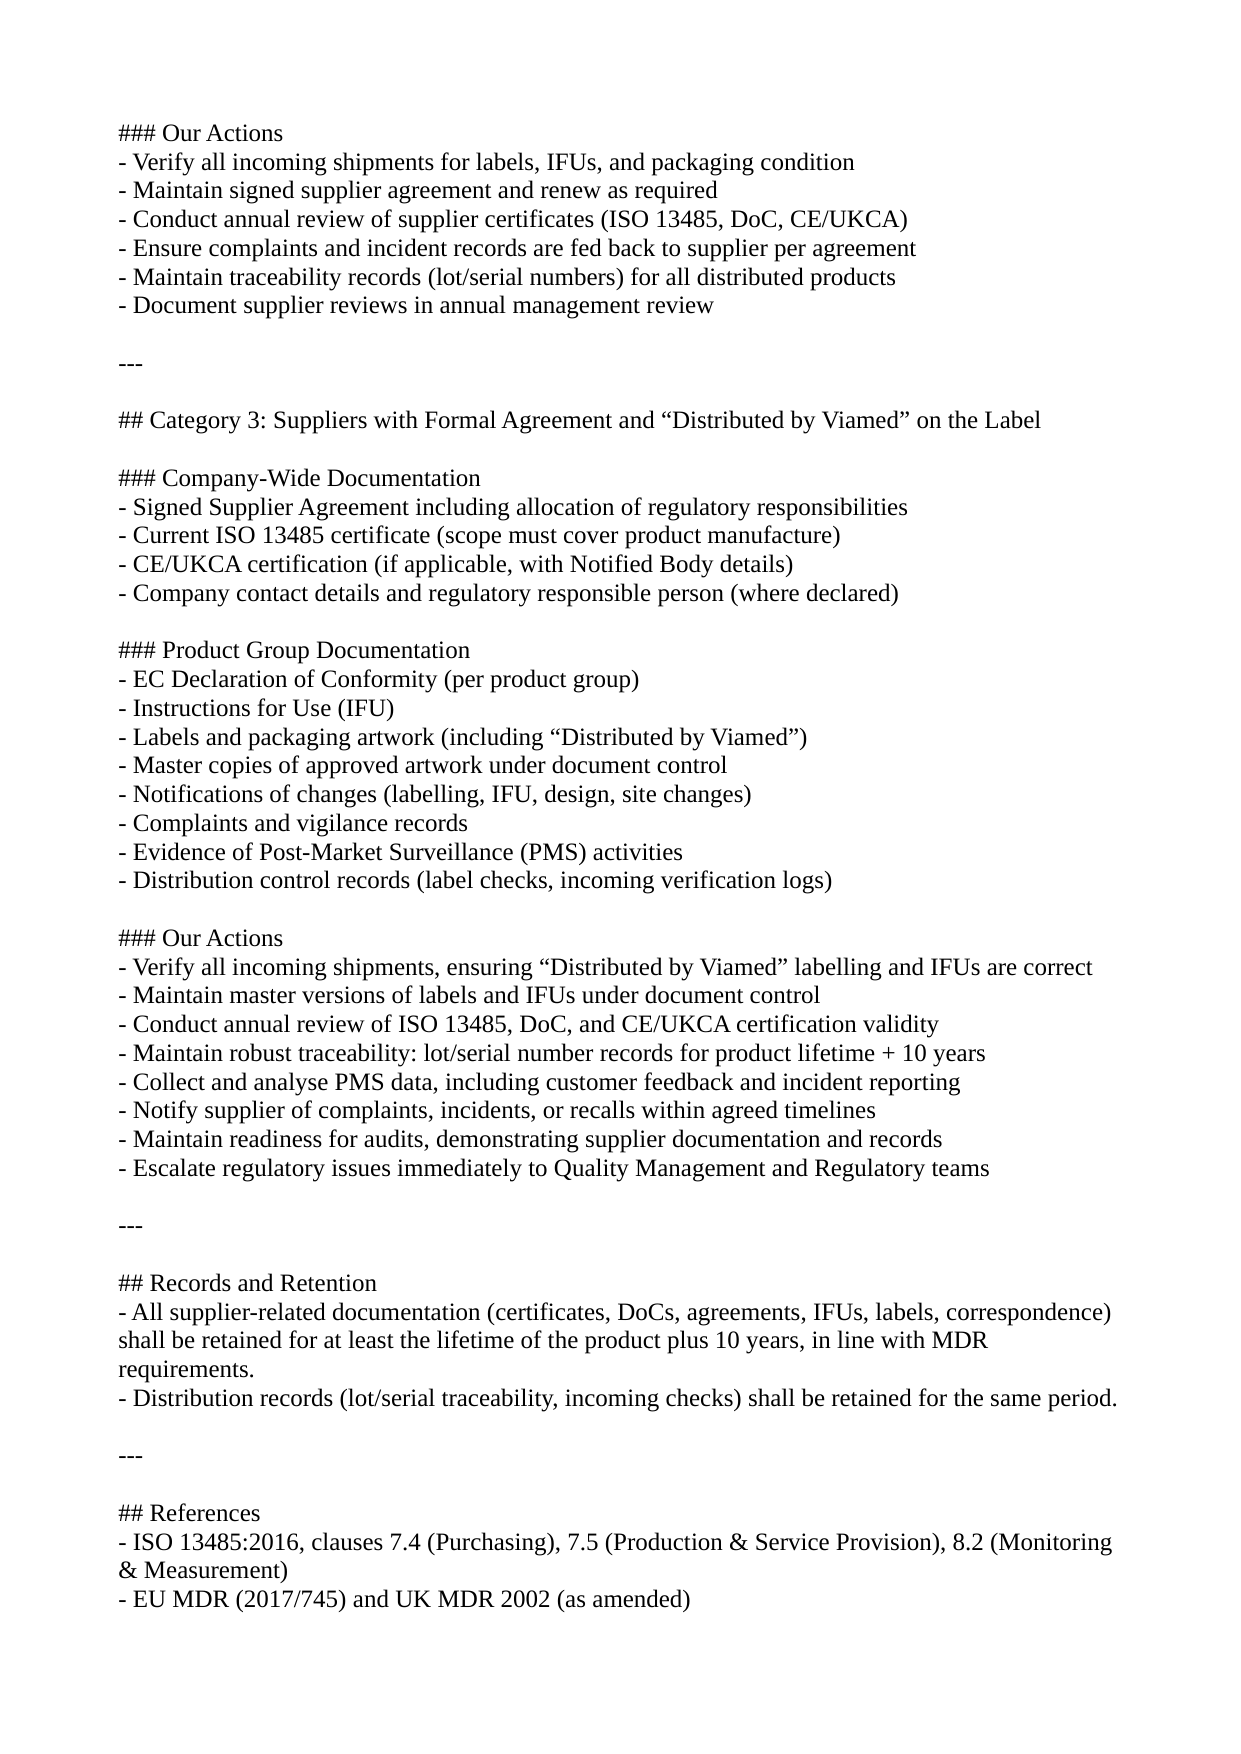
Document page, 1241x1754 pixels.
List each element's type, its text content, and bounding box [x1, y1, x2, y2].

text - Notify supplier of complaints, incidents, or recalls within agreed timelines [118, 1096, 1122, 1124]
text - Distribution records (lot/serial traceability, incoming checks) shall be retained for the same period. [118, 1383, 1122, 1412]
text --- [118, 1441, 1122, 1469]
text - Instructions for Use (IFU) [118, 693, 1122, 722]
text - CE/UKCA certification (if applicable, with Notified Body details) [118, 549, 1122, 578]
text - Collect and analyse PMS data, including customer feedback and incident reporting [118, 1067, 1122, 1096]
text ### Company-Wide Documentation [118, 463, 1122, 492]
text - Document supplier reviews in annual management review [118, 291, 1122, 319]
text - Company contact details and regulatory responsible person (where declared) [118, 578, 1122, 607]
text - Maintain robust traceability: lot/serial number records for product lifetime + 10 years [118, 1038, 1122, 1067]
text ### Our Actions [118, 923, 1122, 952]
text - Maintain signed supplier agreement and renew as required [118, 176, 1122, 204]
text - Evidence of Post-Market Surveillance (PMS) activities [118, 837, 1122, 866]
text - Maintain master versions of labels and IFUs under document control [118, 981, 1122, 1009]
text - Ensure complaints and incident records are fed back to supplier per agreement [118, 233, 1122, 262]
text - Conduct annual review of supplier certificates (ISO 13485, DoC, CE/UKCA) [118, 204, 1122, 233]
text ### Product Group Documentation [118, 636, 1122, 664]
text ## References [118, 1498, 1122, 1527]
text - Maintain readiness for audits, demonstrating supplier documentation and records [118, 1124, 1122, 1153]
text ### Our Actions [118, 118, 1122, 147]
text - Master copies of approved artwork under document control [118, 751, 1122, 779]
text ## Category 3: Suppliers with Formal Agreement and “Distributed by Viamed” on the Label [118, 406, 1122, 434]
text - Conduct annual review of ISO 13485, DoC, and CE/UKCA certification validity [118, 1009, 1122, 1038]
text - All supplier-related documentation (certificates, DoCs, agreements, IFUs, labels, correspondence) shall be retained for at least the lifetime of the product plus 10 years, in line with MDR requirements. [118, 1297, 1122, 1383]
text - Current ISO 13485 certificate (scope must cover product manufacture) [118, 521, 1122, 549]
text - Escalate regulatory issues immediately to Quality Management and Regulatory teams [118, 1153, 1122, 1182]
text --- [118, 348, 1122, 377]
text - Notifications of changes (labelling, IFU, design, site changes) [118, 779, 1122, 808]
text - ISO 13485:2016, clauses 7.4 (Purchasing), 7.5 (Production & Service Provision), 8.2 (Monitoring & Measurement) [118, 1527, 1122, 1584]
text - EC Declaration of Conformity (per product group) [118, 664, 1122, 693]
text - Maintain traceability records (lot/serial numbers) for all distributed products [118, 262, 1122, 291]
text - Distribution control records (label checks, incoming verification logs) [118, 866, 1122, 894]
text - EU MDR (2017/745) and UK MDR 2002 (as amended) [118, 1584, 1122, 1613]
text - Verify all incoming shipments for labels, IFUs, and packaging condition [118, 147, 1122, 176]
text - Signed Supplier Agreement including allocation of regulatory responsibilities [118, 492, 1122, 521]
text - Labels and packaging artwork (including “Distributed by Viamed”) [118, 722, 1122, 751]
text --- [118, 1211, 1122, 1239]
text - Verify all incoming shipments, ensuring “Distributed by Viamed” labelling and IFUs are correct [118, 952, 1122, 981]
text - Complaints and vigilance records [118, 808, 1122, 837]
text ## Records and Retention [118, 1268, 1122, 1297]
